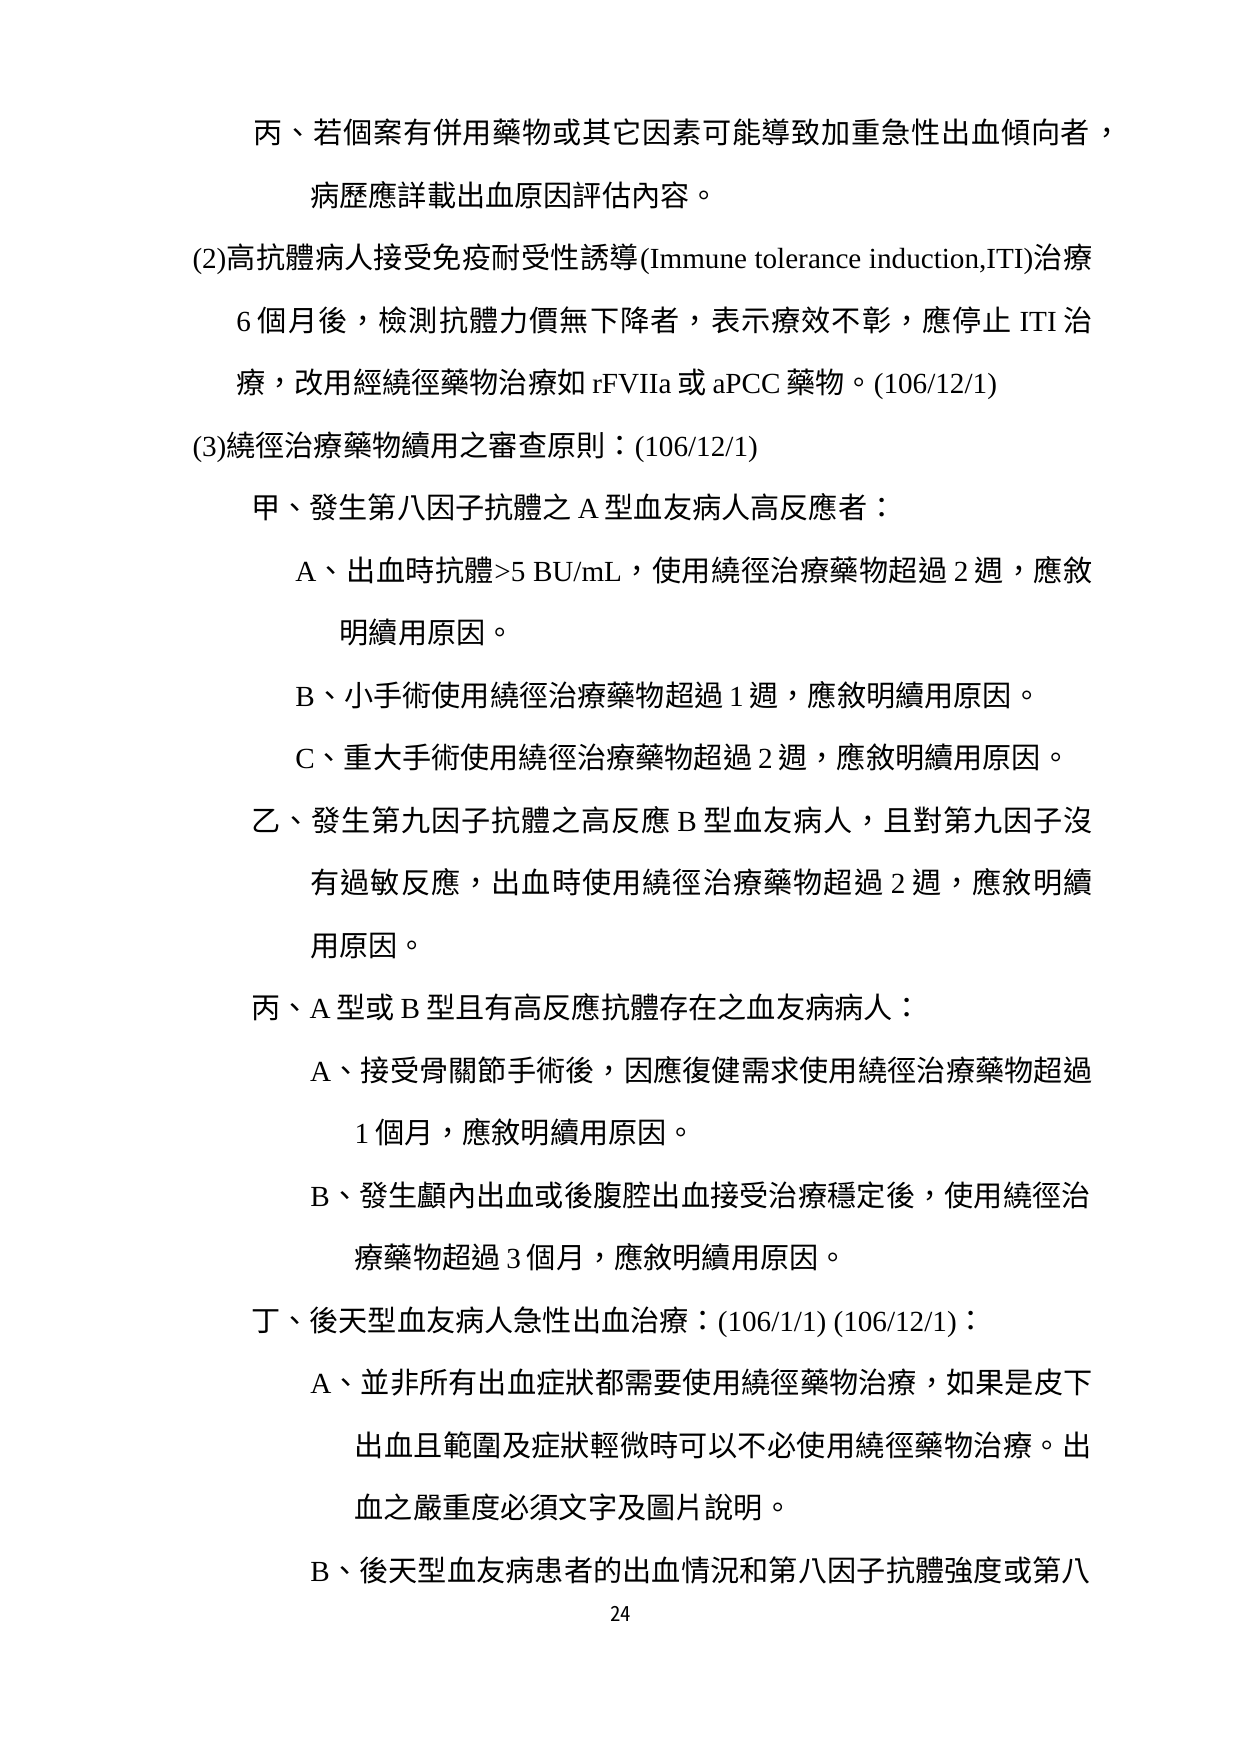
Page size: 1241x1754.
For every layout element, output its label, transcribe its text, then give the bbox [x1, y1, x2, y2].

text A、接受骨關節手術後，因應復健需求使用繞徑治療藥物超過1個月，應敘明續用原因。 [295, 1027, 1092, 1152]
text (3)繞徑治療藥物續用之審查原則：(106/12/1) [192, 402, 1092, 464]
text (2)高抗體病人接受免疫耐受性誘導(Immune tolerance induction,ITI)治療6個月後，檢測抗體力價無下降者，表示療效不彰，應停止ITI治療，改用經繞徑藥物治療如rFVIIa或aPCC藥物。(106/12/1) [192, 214, 1092, 402]
text C、重大手術使用繞徑治療藥物超過2週，應敘明續用原因。 [221, 714, 1092, 777]
text B、發生顱內出血或後腹腔出血接受治療穩定後，使用繞徑治療藥物超過3個月，應敘明續用原因。 [310, 1152, 1092, 1277]
text 丙、若個案有併用藥物或其它因素可能導致加重急性出血傾向者，病歷應詳載出血原因評估內容。 [236, 89, 1092, 214]
text B、小手術使用繞徑治療藥物超過1週，應敘明續用原因。 [221, 652, 1092, 714]
text 丙、A型或B型且有高反應抗體存在之血友病病人： [221, 964, 1092, 1027]
text 乙、發生第九因子抗體之高反應B型血友病人，且對第九因子沒有過敏反應，出血時使用繞徑治療藥物超過2週，應敘明續用原因。 [251, 777, 1092, 964]
text A、並非所有出血症狀都需要使用繞徑藥物治療，如果是皮下出血且範圍及症狀輕微時可以不必使用繞徑藥物治療。出血之嚴重度必須文字及圖片說明。 [310, 1339, 1092, 1527]
text 丁、後天型血友病人急性出血治療：(106/1/1) (106/12/1)： [251, 1277, 1092, 1339]
text A、出血時抗體>5 BU/mL，使用繞徑治療藥物超過2週，應敘明續用原因。 [295, 527, 1092, 652]
text B、後天型血友病患者的出血情況和第八因子抗體強度或第八 [310, 1527, 1092, 1589]
text 甲、發生第八因子抗體之A型血友病人高反應者： [221, 464, 1092, 527]
